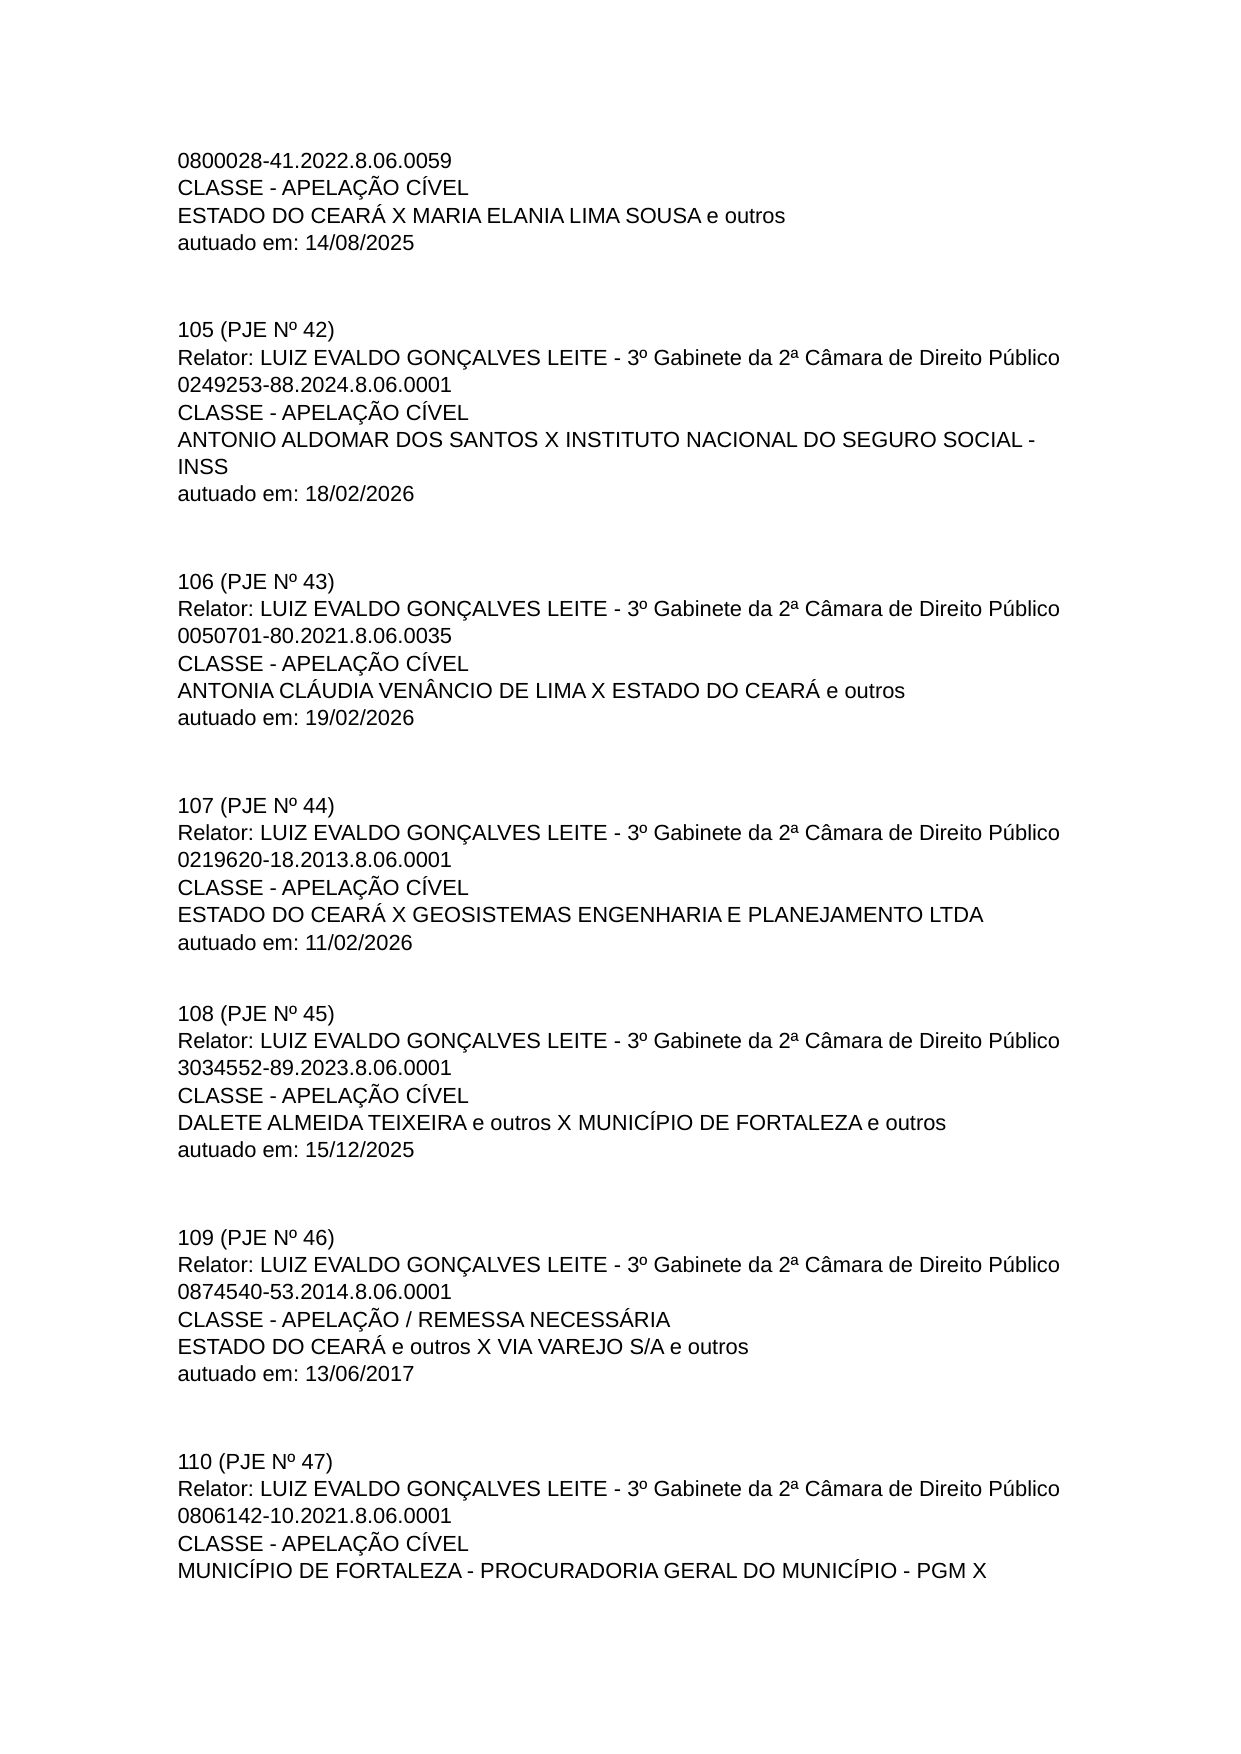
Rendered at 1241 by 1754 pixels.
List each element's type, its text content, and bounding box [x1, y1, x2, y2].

text 107 (PJE Nº 44) [177, 793, 1063, 818]
subtitle 0874540-53.2014.8.06.0001 [177, 1279, 1063, 1304]
text Relator: LUIZ EVALDO GONÇALVES LEITE - 3º Gabinete da 2ª Câmara de Direito Público [177, 1028, 1063, 1053]
subtitle 0249253-88.2024.8.06.0001 [177, 372, 1063, 397]
subtitle 0806142-10.2021.8.06.0001 [177, 1503, 1063, 1528]
text CLASSE - APELAÇÃO CÍVEL ESTADO DO CEARÁ X MARIA ELANIA LIMA SOUSA e outros autuado em: 14/08/2025 [177, 175, 1063, 255]
text Relator: LUIZ EVALDO GONÇALVES LEITE - 3º Gabinete da 2ª Câmara de Direito Público [177, 820, 1063, 845]
subtitle 0050701-80.2021.8.06.0035 [177, 623, 1063, 648]
text 109 (PJE Nº 46) [177, 1224, 1063, 1250]
text 108 (PJE Nº 45) [177, 1000, 1063, 1026]
text CLASSE - APELAÇÃO / REMESSA NECESSÁRIA ESTADO DO CEARÁ e outros X VIA VAREJO S/A e outros autuado em: 13/06/2017 [177, 1307, 1063, 1386]
subtitle 3034552-89.2023.8.06.0001 [177, 1055, 1063, 1080]
text Relator: LUIZ EVALDO GONÇALVES LEITE - 3º Gabinete da 2ª Câmara de Direito Público [177, 344, 1063, 370]
text Relator: LUIZ EVALDO GONÇALVES LEITE - 3º Gabinete da 2ª Câmara de Direito Público [177, 1252, 1063, 1277]
text 110 (PJE Nº 47) [177, 1449, 1063, 1474]
text Relator: LUIZ EVALDO GONÇALVES LEITE - 3º Gabinete da 2ª Câmara de Direito Público [177, 1476, 1063, 1501]
text CLASSE - APELAÇÃO CÍVEL ANTONIO ALDOMAR DOS SANTOS X INSTITUTO NACIONAL DO SEGURO SOCIAL - INSS autuado em: 18/02/2026 [177, 399, 1063, 506]
subtitle 0219620-18.2013.8.06.0001 [177, 847, 1063, 872]
text CLASSE - APELAÇÃO CÍVEL ESTADO DO CEARÁ X GEOSISTEMAS ENGENHARIA E PLANEJAMENTO LTDA autuado em: 11/02/2026 [177, 875, 1063, 954]
text Relator: LUIZ EVALDO GONÇALVES LEITE - 3º Gabinete da 2ª Câmara de Direito Público [177, 596, 1063, 621]
text CLASSE - APELAÇÃO CÍVEL MUNICÍPIO DE FORTALEZA - PROCURADORIA GERAL DO MUNICÍPIO - PGM X [177, 1531, 1063, 1583]
text 106 (PJE Nº 43) [177, 569, 1063, 594]
subtitle 0800028-41.2022.8.06.0059 [177, 148, 1063, 173]
text 105 (PJE Nº 42) [177, 317, 1063, 343]
text CLASSE - APELAÇÃO CÍVEL ANTONIA CLÁUDIA VENÂNCIO DE LIMA X ESTADO DO CEARÁ e outros autuado em: 19/02/2026 [177, 651, 1063, 730]
text CLASSE - APELAÇÃO CÍVEL DALETE ALMEIDA TEIXEIRA e outros X MUNICÍPIO DE FORTALEZA e outros autuado em: 15/12/2025 [177, 1082, 1063, 1162]
